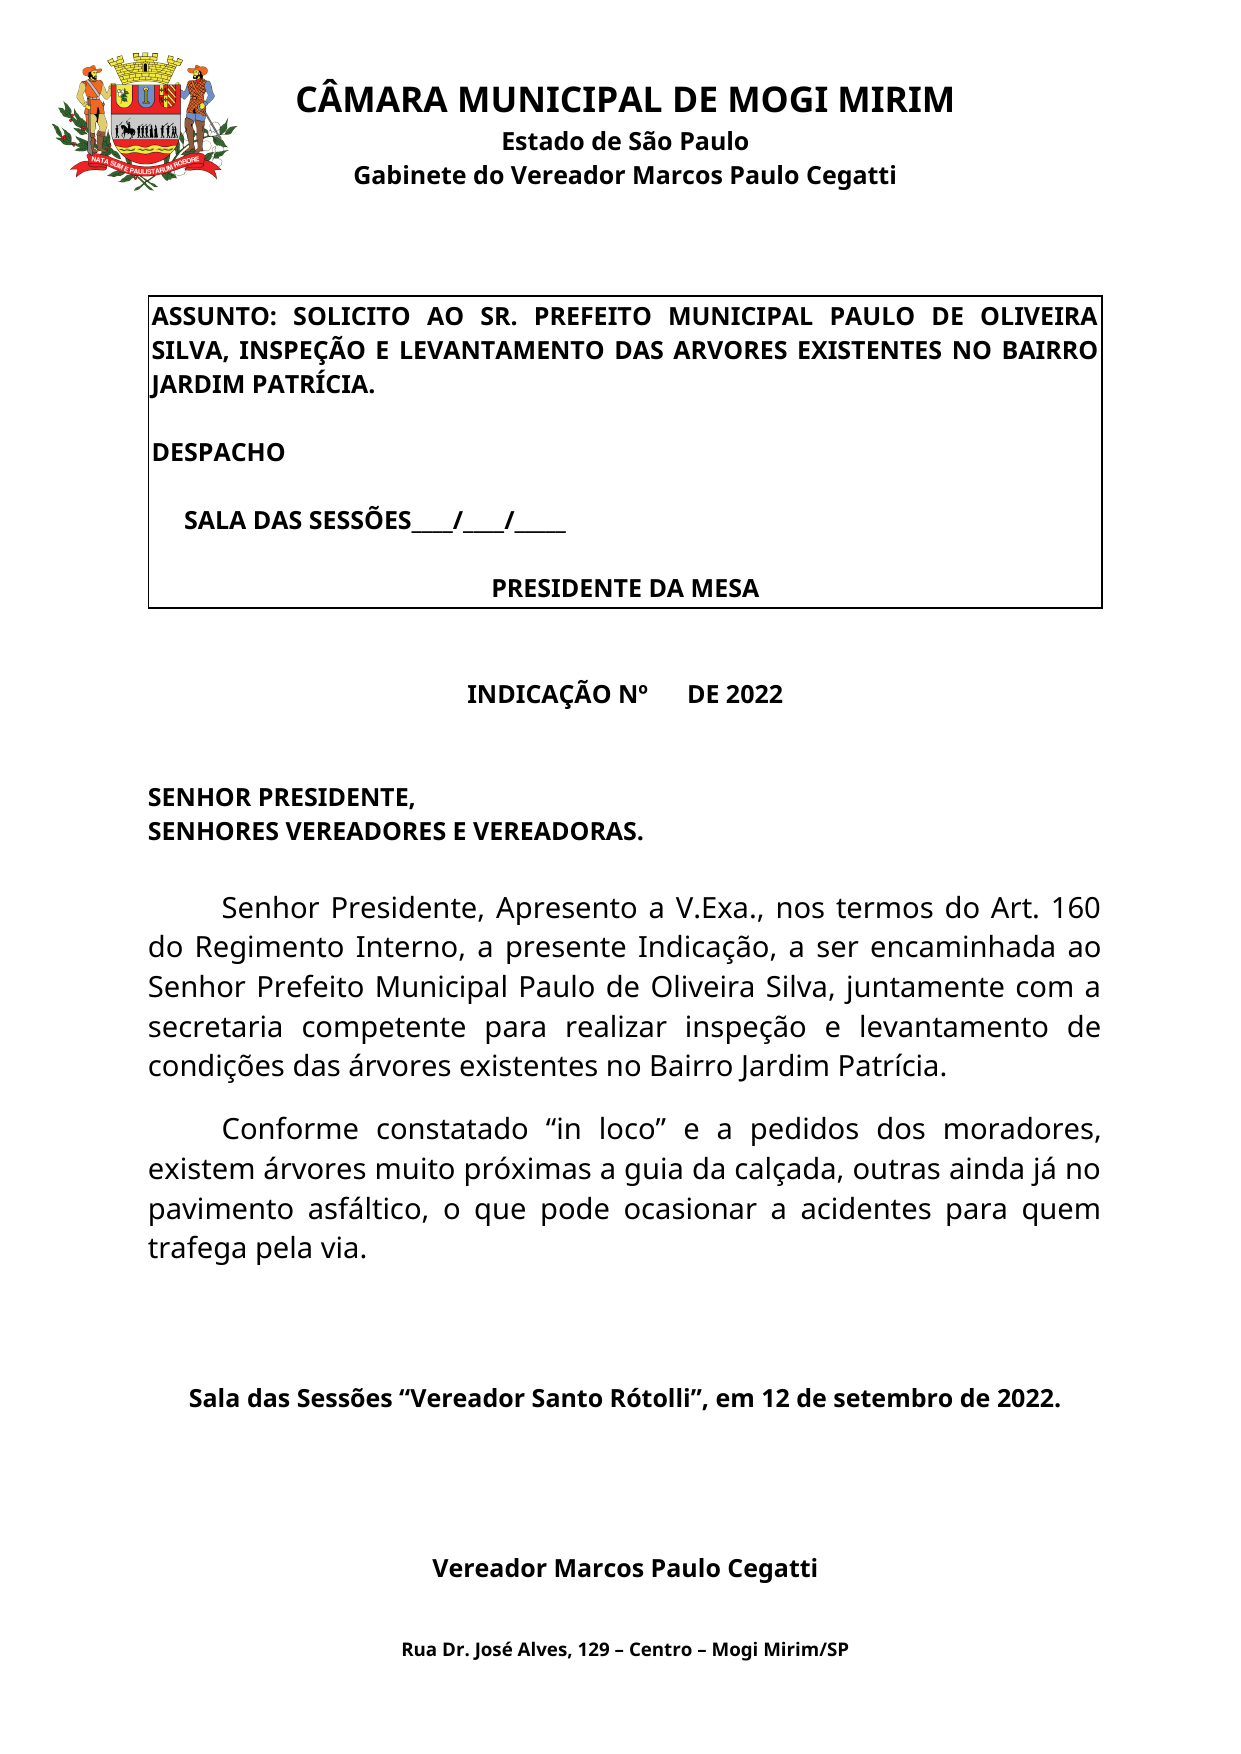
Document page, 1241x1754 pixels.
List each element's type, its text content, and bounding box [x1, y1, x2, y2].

text Senhor Presidente, Apresento a V.Exa., nos termos do Art. 160 do Regimento Interno, a presente Indicação, a ser encaminhada ao Senhor Prefeito Municipal Paulo de Oliveira Silva, juntamente com a secretaria competente para realizar inspeção e levantamento de condições das árvores existentes no Bairro Jardim Patrícia. [148, 887, 1103, 1085]
text Sala das Sessões “Vereador Santo Rótolli”, em 12 de setembro de 2022. [148, 1381, 1103, 1415]
text SENHOR PRESIDENTE, [148, 779, 1103, 813]
text DESPACHO [149, 431, 1101, 469]
picture [28, 41, 259, 203]
text SALA DAS SESSÕES____/____/_____ [149, 499, 1101, 537]
text INDICAÇÃO Nº DE 2022 [148, 677, 1103, 711]
text PRESIDENTE DA MESA [149, 567, 1101, 607]
text ASSUNTO: SOLICITO AO SR. PREFEITO MUNICIPAL PAULO DE OLIVEIRA SILVA, INSPEÇÃO E LEVANTAMENTO DAS ARVORES EXISTENTES NO BAIRRO JARDIM PATRÍCIA. [149, 297, 1101, 401]
text SENHORES VEREADORES E VEREADORAS. [148, 813, 1103, 847]
text Vereador Marcos Paulo Cegatti [148, 1551, 1103, 1585]
text Conforme constatado “in loco” e a pedidos dos moradores, existem árvores muito próximas a guia da calçada, outras ainda já no pavimento asfáltico, o que pode ocasionar a acidentes para quem trafega pela via. [148, 1108, 1103, 1267]
